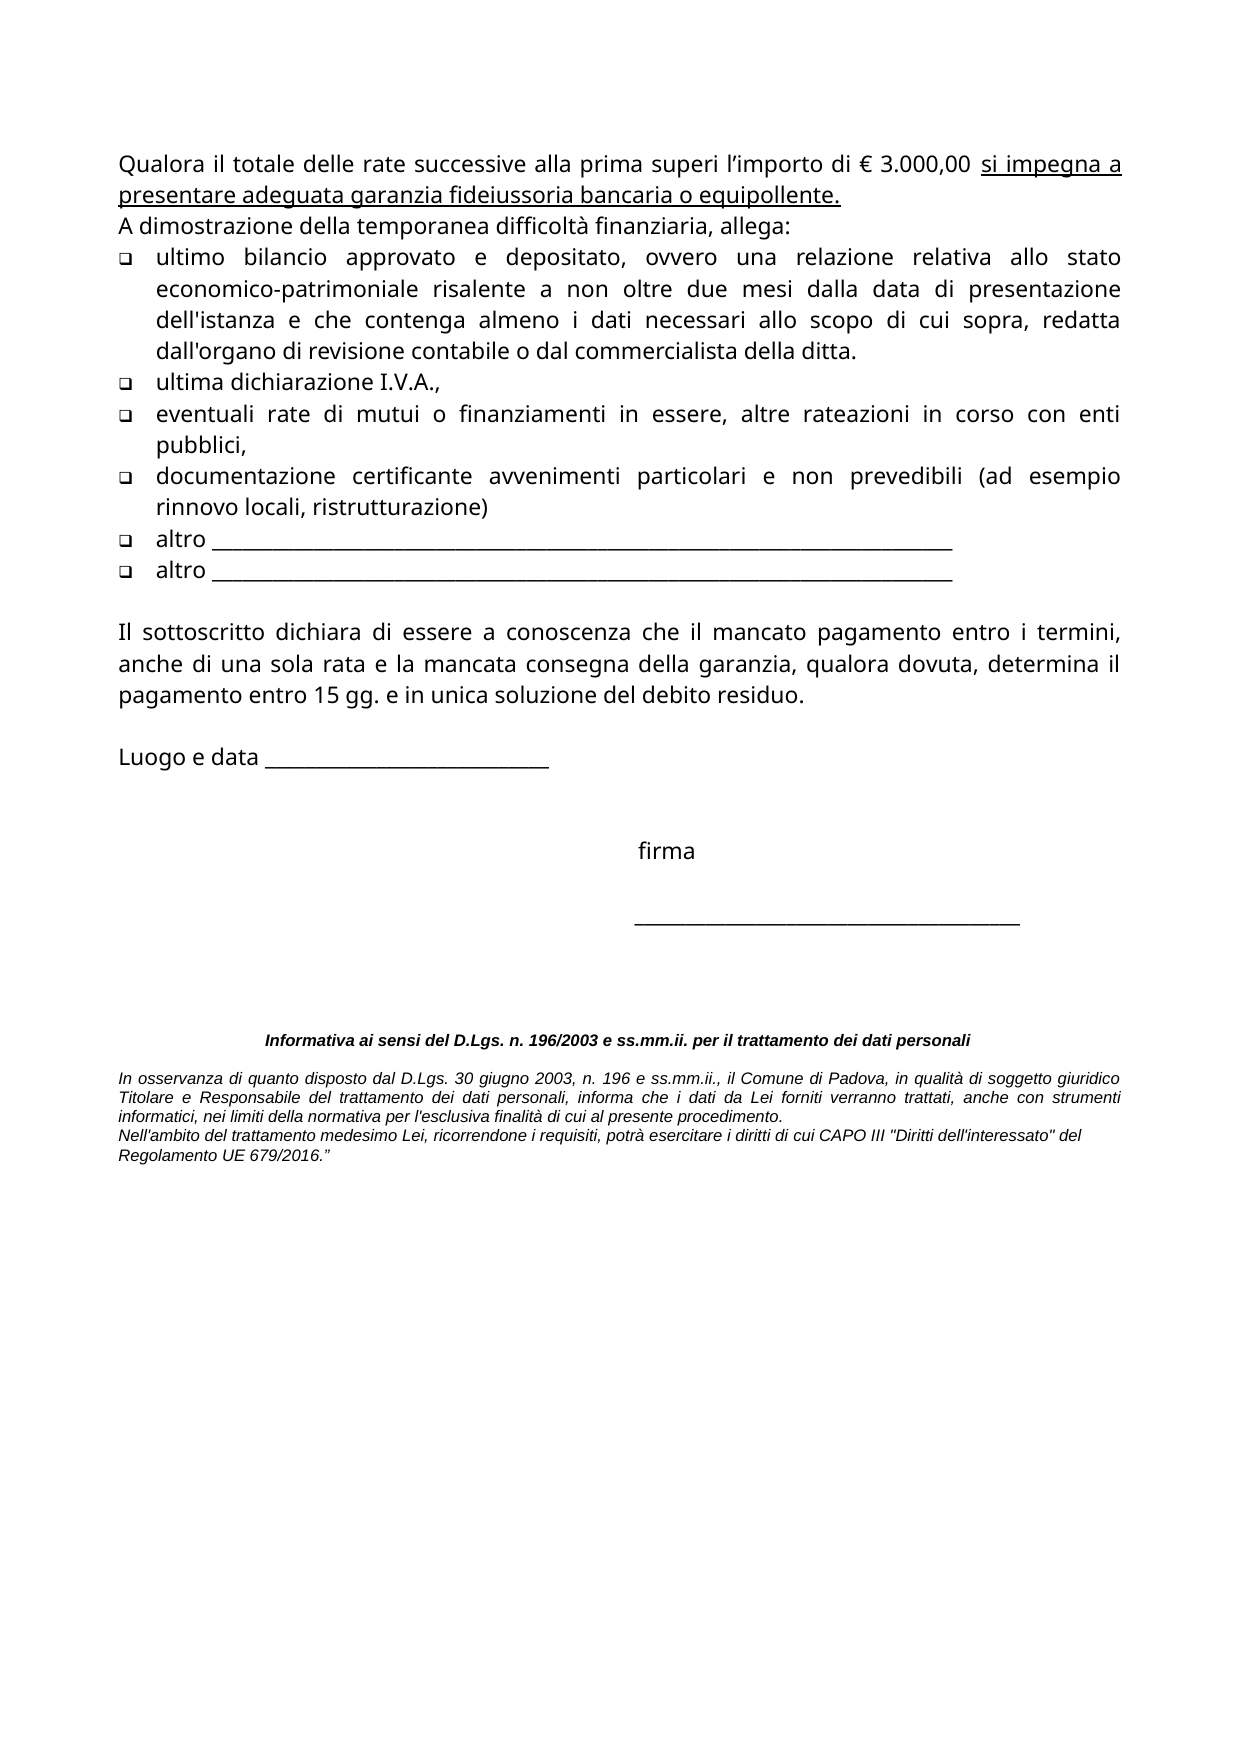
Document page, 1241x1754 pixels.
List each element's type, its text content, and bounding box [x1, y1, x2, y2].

list documentazione certificante avvenimenti particolari e non prevedibili (ad esempio rinnovo locali, ristrutturazione) [118, 460, 1122, 523]
text Informativa ai sensi del D.Lgs. n. 196/2003 e ss.mm.ii. per il trattamento dei dati personali [118, 1030, 1122, 1049]
text In osservanza di quanto disposto dal D.Lgs. 30 giugno 2003, n. 196 e ss.mm.ii., il Comune di Padova, in qualità di soggetto giuridico Titolare e Responsabile del trattamento dei dati personali, informa che i dati da Lei forniti verranno trattati, anche con strumenti informatici, nei limiti della normativa per l'esclusiva finalità di cui al presente procedimento. [118, 1069, 1122, 1126]
text A dimostrazione della temporanea difficoltà finanziaria, allega: [118, 210, 1122, 241]
list ultima dichiarazione I.V.A., [118, 366, 1122, 398]
text ______________________________________ [634, 898, 1122, 929]
list ultimo bilancio approvato e depositato, ovvero una relazione relativa allo stato economico-patrimoniale risalente a non oltre due mesi dalla data di presentazione dell'istanza e che contenga almeno i dati necessari allo scopo di cui sopra, redatta dall'organo di revisione contabile o dal commercialista della ditta. [118, 241, 1122, 366]
text Il sottoscritto dichiara di essere a conoscenza che il mancato pagamento entro i termini, anche di una sola rata e la mancata consegna della garanzia, qualora dovuta, determina il pagamento entro 15 gg. e in unica soluzione del debito residuo. [118, 616, 1122, 710]
text Nell'ambito del trattamento medesimo Lei, ricorrendone i requisiti, potrà esercitare i diritti di cui CAPO III "Diritti dell'interessato" del Regolamento UE 679/2016.” [118, 1126, 1122, 1164]
text Luogo e data ____________________________ [118, 741, 1122, 773]
list altro _________________________________________________________________________ [118, 523, 1122, 554]
text Qualora il totale delle rate successive alla prima superi l’importo di € 3.000,00 si impegna a presentare adeguata garanzia fideiussoria bancaria o equipollente. [118, 148, 1122, 210]
list altro _________________________________________________________________________ [118, 554, 1122, 585]
text firma [118, 835, 1122, 866]
list eventuali rate di mutui o finanziamenti in essere, altre rateazioni in corso con enti pubblici, [118, 398, 1122, 460]
